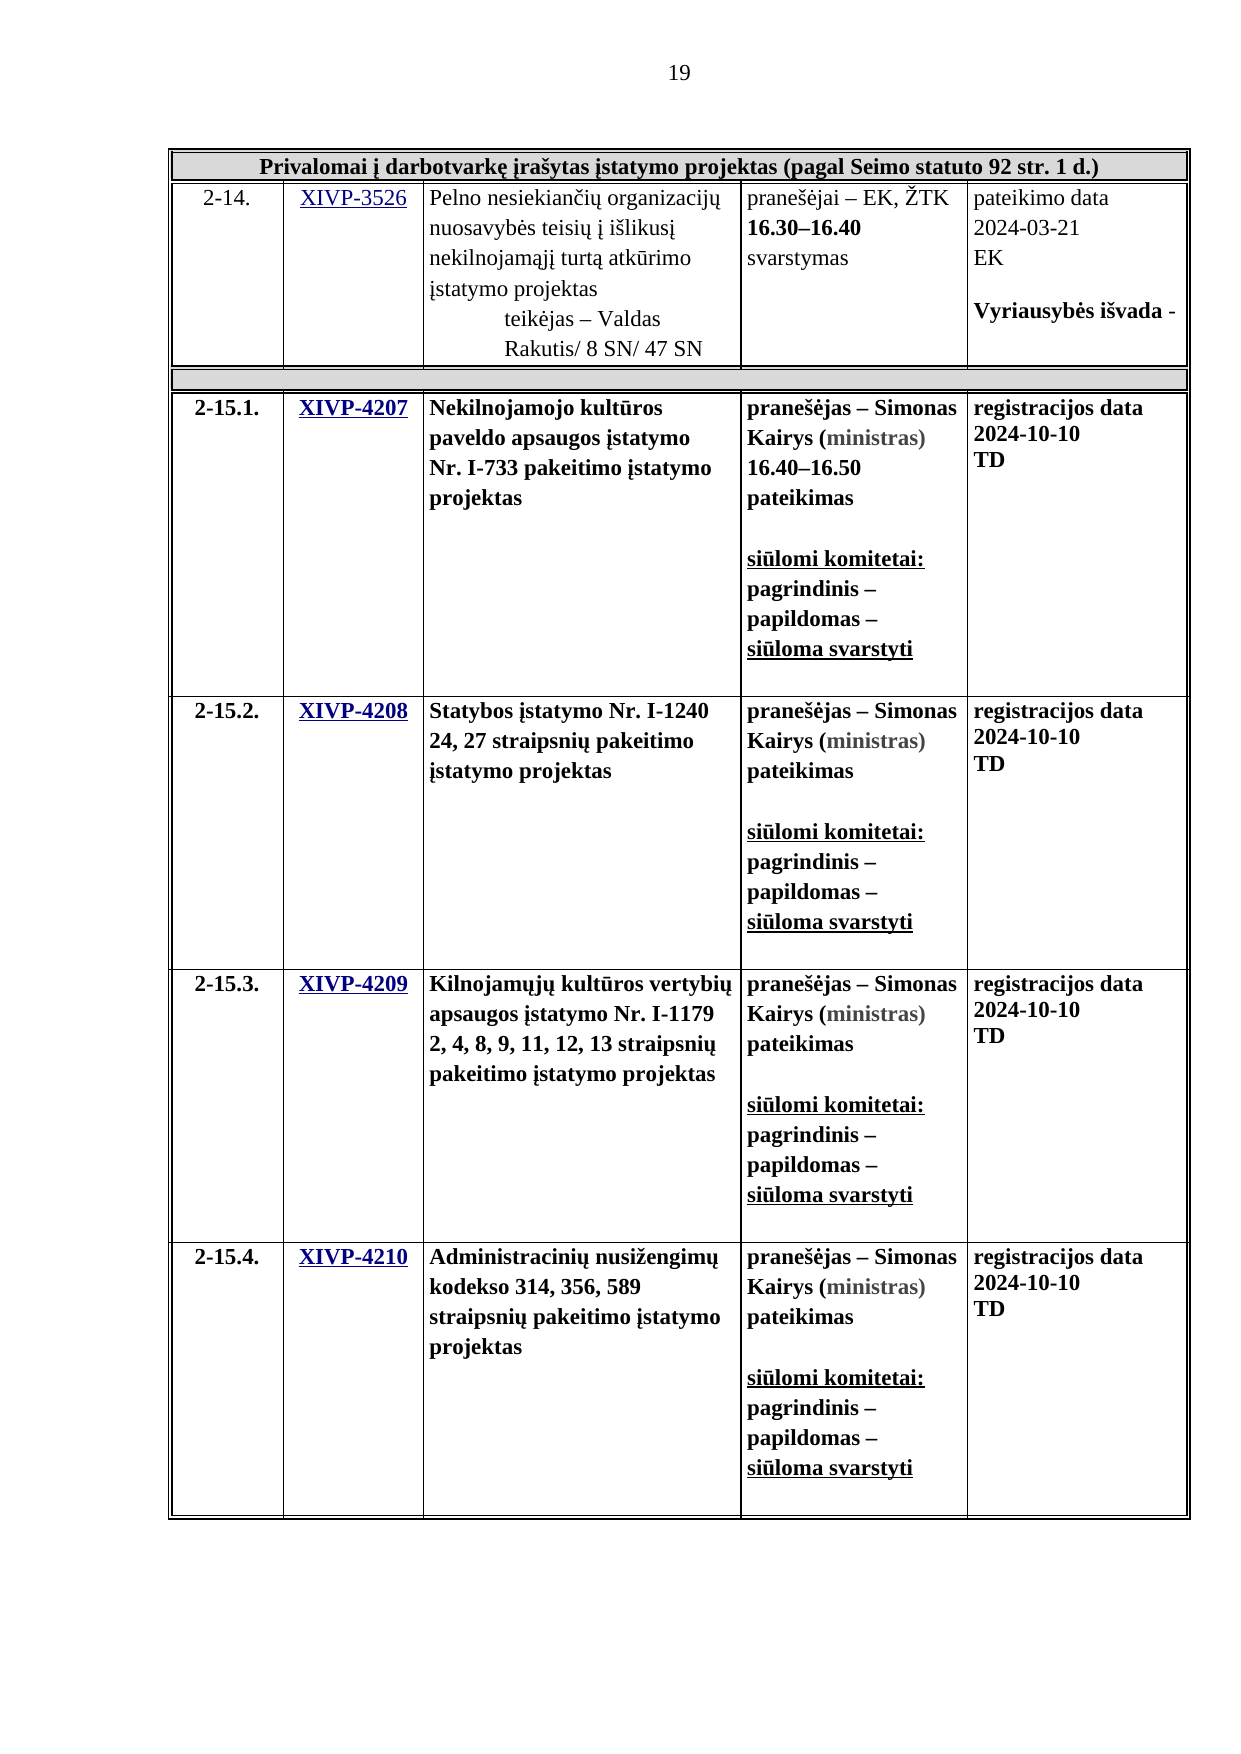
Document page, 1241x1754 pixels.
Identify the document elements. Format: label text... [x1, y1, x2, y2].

table_cell pranešėjas – Simonas Kairys (ministras) pateikimas siūlomi komitetai: pagrindinis – papildomas – siūloma svarstyti [742, 970, 967, 1242]
table_cell registracijos data 2024-10-10 TD [968, 697, 1186, 969]
table_cell 2-14. [173, 184, 283, 365]
table_cell 2-15.4. [173, 1243, 283, 1515]
table_cell registracijos data 2024-10-10 TD [968, 394, 1186, 696]
table_cell 2-15.2. [173, 697, 283, 969]
table_cell Administracinių nusižengimų kodekso 314, 356, 589 straipsnių pakeitimo įstatymo projektas [424, 1243, 740, 1515]
table_cell Kilnojamųjų kultūros vertybių apsaugos įstatymo Nr. I-1179 2, 4, 8, 9, 11, 12, 13 straipsnių pakeitimo įstatymo projektas [424, 970, 740, 1242]
table_cell 2-15.1. [173, 394, 283, 696]
table_cell pranešėjas – Simonas Kairys (ministras) pateikimas siūlomi komitetai: pagrindinis – papildomas – siūloma svarstyti [742, 1243, 967, 1515]
table_cell 2-15.3. [173, 970, 283, 1242]
table_cell XIVP-4210 [284, 1243, 423, 1515]
table_cell [1191, 179, 1240, 365]
table_cell pranešėjai – EK, ŽTK 16.30–16.40 svarstymas [742, 184, 967, 365]
table_cell registracijos data 2024-10-10 TD [968, 970, 1186, 1242]
table_cell [173, 370, 1186, 389]
table_header Privalomai į darbotvarkę įrašytas įstatymo projektas (pagal Seimo statuto 92 str. 1 d.) [173, 153, 1186, 179]
table_cell [1191, 696, 1240, 969]
table_cell Pelno nesiekiančių organizacijų nuosavybės teisių į išlikusį nekilnojamąjį turtą atkūrimo įstatymo projektas teikėjas – Valdas Rakutis/ 8 SN/ 47 SN [424, 184, 740, 365]
table_cell [1191, 969, 1240, 1242]
table_cell pranešėjas – Simonas Kairys (ministras) pateikimas siūlomi komitetai: pagrindinis – papildomas – siūloma svarstyti [742, 697, 967, 969]
table_cell pranešėjas – Simonas Kairys (ministras) 16.40–16.50 pateikimas siūlomi komitetai: pagrindinis – papildomas – siūloma svarstyti [742, 394, 967, 696]
table_cell pateikimo data 2024-03-21 EK Vyriausybės išvada - [968, 184, 1186, 365]
table_cell XIVP-4208 [284, 697, 423, 969]
table_cell Nekilnojamojo kultūros paveldo apsaugos įstatymo Nr. I-733 pakeitimo įstatymo projektas [424, 394, 740, 696]
table_cell XIVP-3526 [284, 184, 423, 365]
table_cell Statybos įstatymo Nr. I-1240 24, 27 straipsnių pakeitimo įstatymo projektas [424, 697, 740, 969]
table_header [1191, 148, 1240, 179]
table_cell XIVP-4207 [284, 394, 423, 696]
table_cell [1191, 389, 1240, 696]
table_cell [1191, 1242, 1240, 1515]
table_cell registracijos data 2024-10-10 TD [968, 1243, 1186, 1515]
table_cell [1191, 365, 1240, 389]
table_cell XIVP-4209 [284, 970, 423, 1242]
